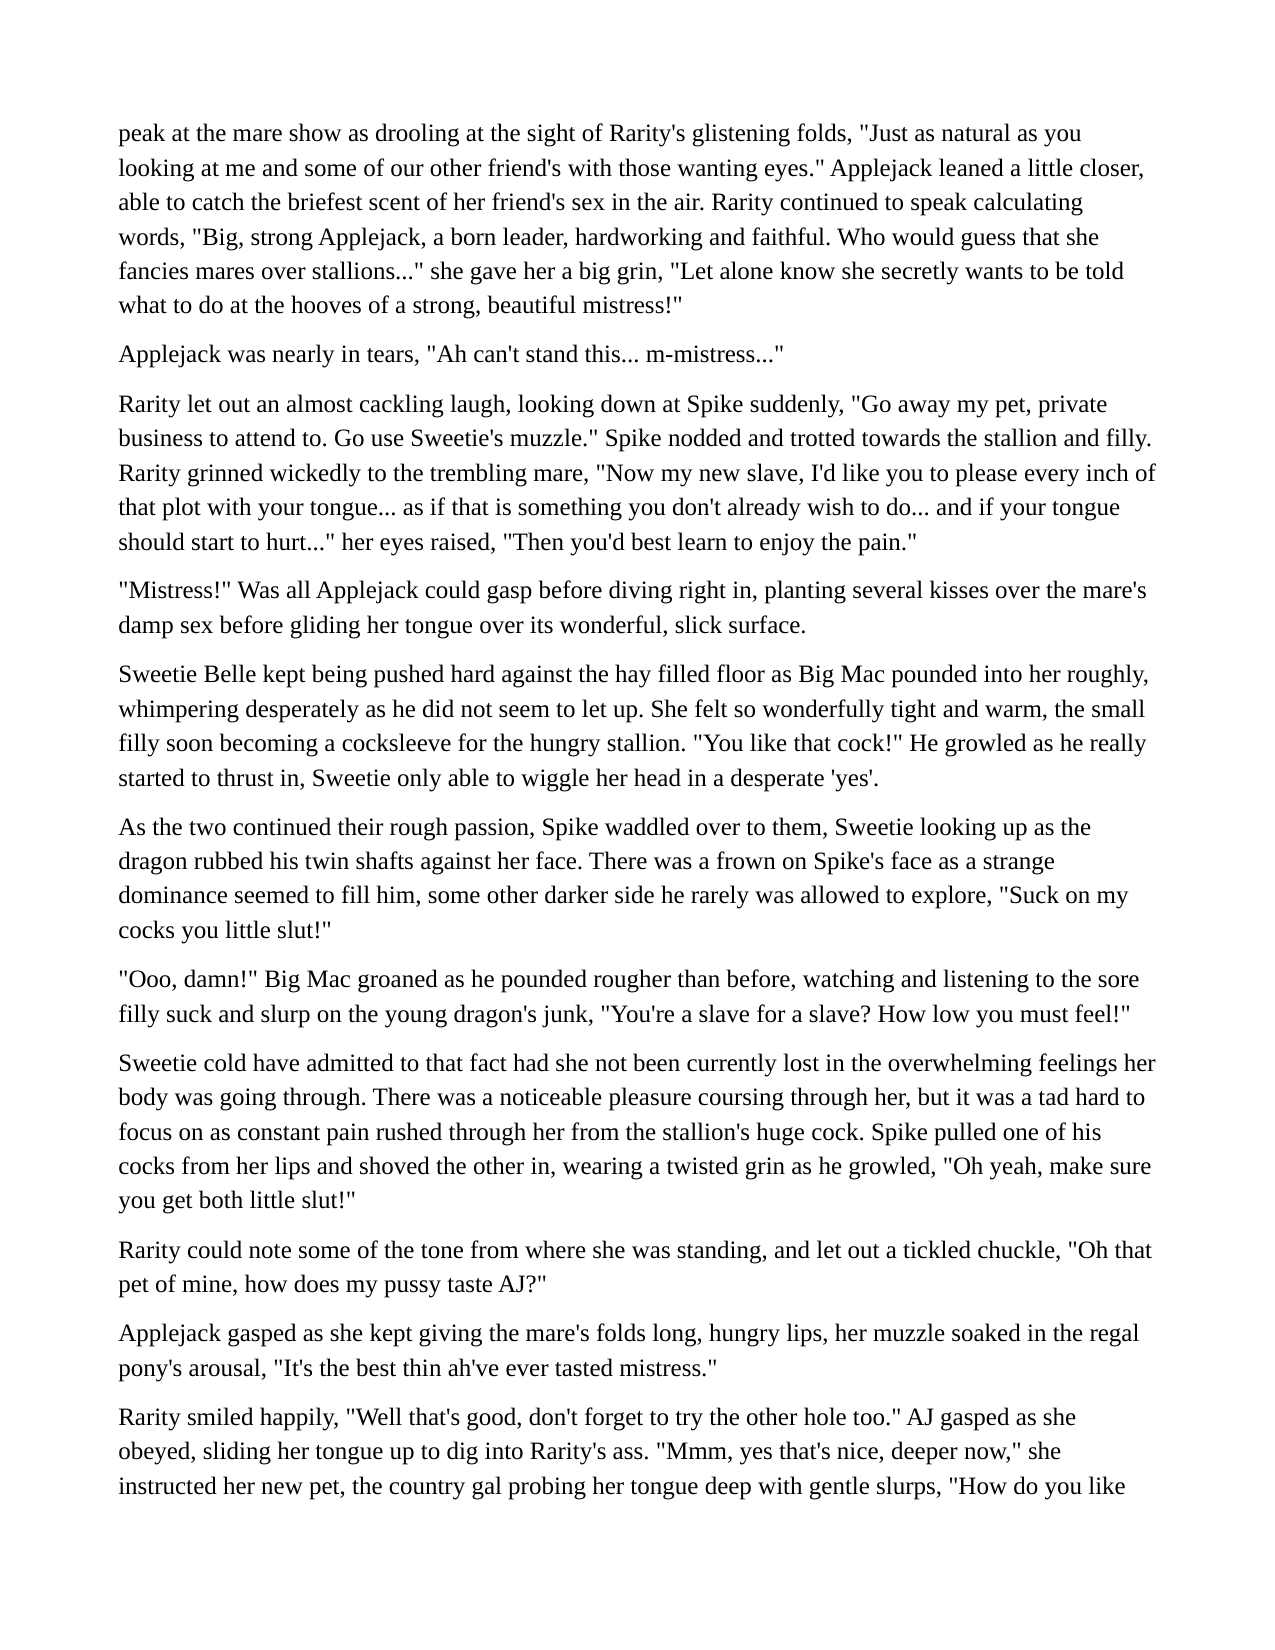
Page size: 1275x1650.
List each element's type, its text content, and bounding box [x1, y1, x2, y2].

text "Mistress!" Was all Applejack could gasp before diving right in, planting several kisses over the mare's damp sex before gliding her tongue over its wonderful, slick surface. [118, 576, 1157, 639]
text Sweetie Belle kept being pushed hard against the hay filled floor as Big Mac pounded into her roughly, whimpering desperately as he did not seem to let up. She felt so wonderfully tight and warm, the small filly soon becoming a cocksleeve for the hungry stallion. "You like that cock!" He growled as he really started to thrust in, Sweetie only able to wiggle her head in a desperate 'yes'. [118, 659, 1157, 791]
text As the two continued their rough passion, Spike waddled over to them, Sweetie looking up as the dragon rubbed his twin shafts against her face. There was a frown on Spike's face as a strange dominance seemed to fill him, some other darker side he rarely was allowed to explore, "Suck on my cocks you little slut!" [118, 812, 1157, 944]
text Applejack gasped as she kept giving the mare's folds long, hungry lips, her muzzle soaked in the regal pony's arousal, "It's the best thin ah've ever tasted mistress." [118, 1318, 1157, 1381]
text Applejack was nearly in tears, "Ah can't stand this... m-mistress..." [118, 339, 1157, 368]
text Rarity smiled happily, "Well that's good, don't forget to try the other hole too." AJ gasped as she obeyed, sliding her tongue up to dig into Rarity's ass. "Mmm, yes that's nice, deeper now," she instructed her new pet, the country gal probing her tongue deep with gentle slurps, "How do you like [118, 1402, 1157, 1499]
text peak at the mare show as drooling at the sight of Rarity's glistening folds, "Just as natural as you looking at me and some of our other friend's with those wanting eyes." Applejack leaned a little closer, able to catch the briefest scent of her friend's sex in the air. Rarity continued to speak calculating words, "Big, strong Applejack, a born leader, hardworking and faithful. Who would guess that she fancies mares over stallions..." she gave her a big grin, "Let alone know she secretly wants to be told what to do at the hooves of a strong, beautiful mistress!" [118, 118, 1157, 319]
text Rarity could note some of the tone from where she was standing, and let out a tickled chuckle, "Oh that pet of mine, how does my pussy taste AJ?" [118, 1235, 1157, 1298]
text "Ooo, damn!" Big Mac groaned as he pounded rougher than before, watching and listening to the sore filly suck and slurp on the young dragon's junk, "You're a slave for a slave? How low you must feel!" [118, 964, 1157, 1027]
text Sweetie cold have admitted to that fact had she not been currently lost in the overwhelming feelings her body was going through. There was a noticeable pleasure coursing through her, but it was a tad hard to focus on as constant pain rushed through her from the stallion's huge cock. Spike pulled one of his cocks from her lips and shoved the other in, wearing a twisted grin as he growled, "Oh yeah, make sure you get both little slut!" [118, 1048, 1157, 1214]
text Rarity let out an almost cackling laugh, looking down at Spike suddenly, "Go away my pet, private business to attend to. Go use Sweetie's muzzle." Spike nodded and trotted towards the stallion and filly. Rarity grinned wickedly to the trembling mare, "Now my new slave, I'd like you to please every inch of that plot with your tongue... as if that is something you don't already wish to do... and if your tongue should start to hurt..." her eyes raised, "Then you'd best learn to enjoy the pain." [118, 389, 1157, 555]
